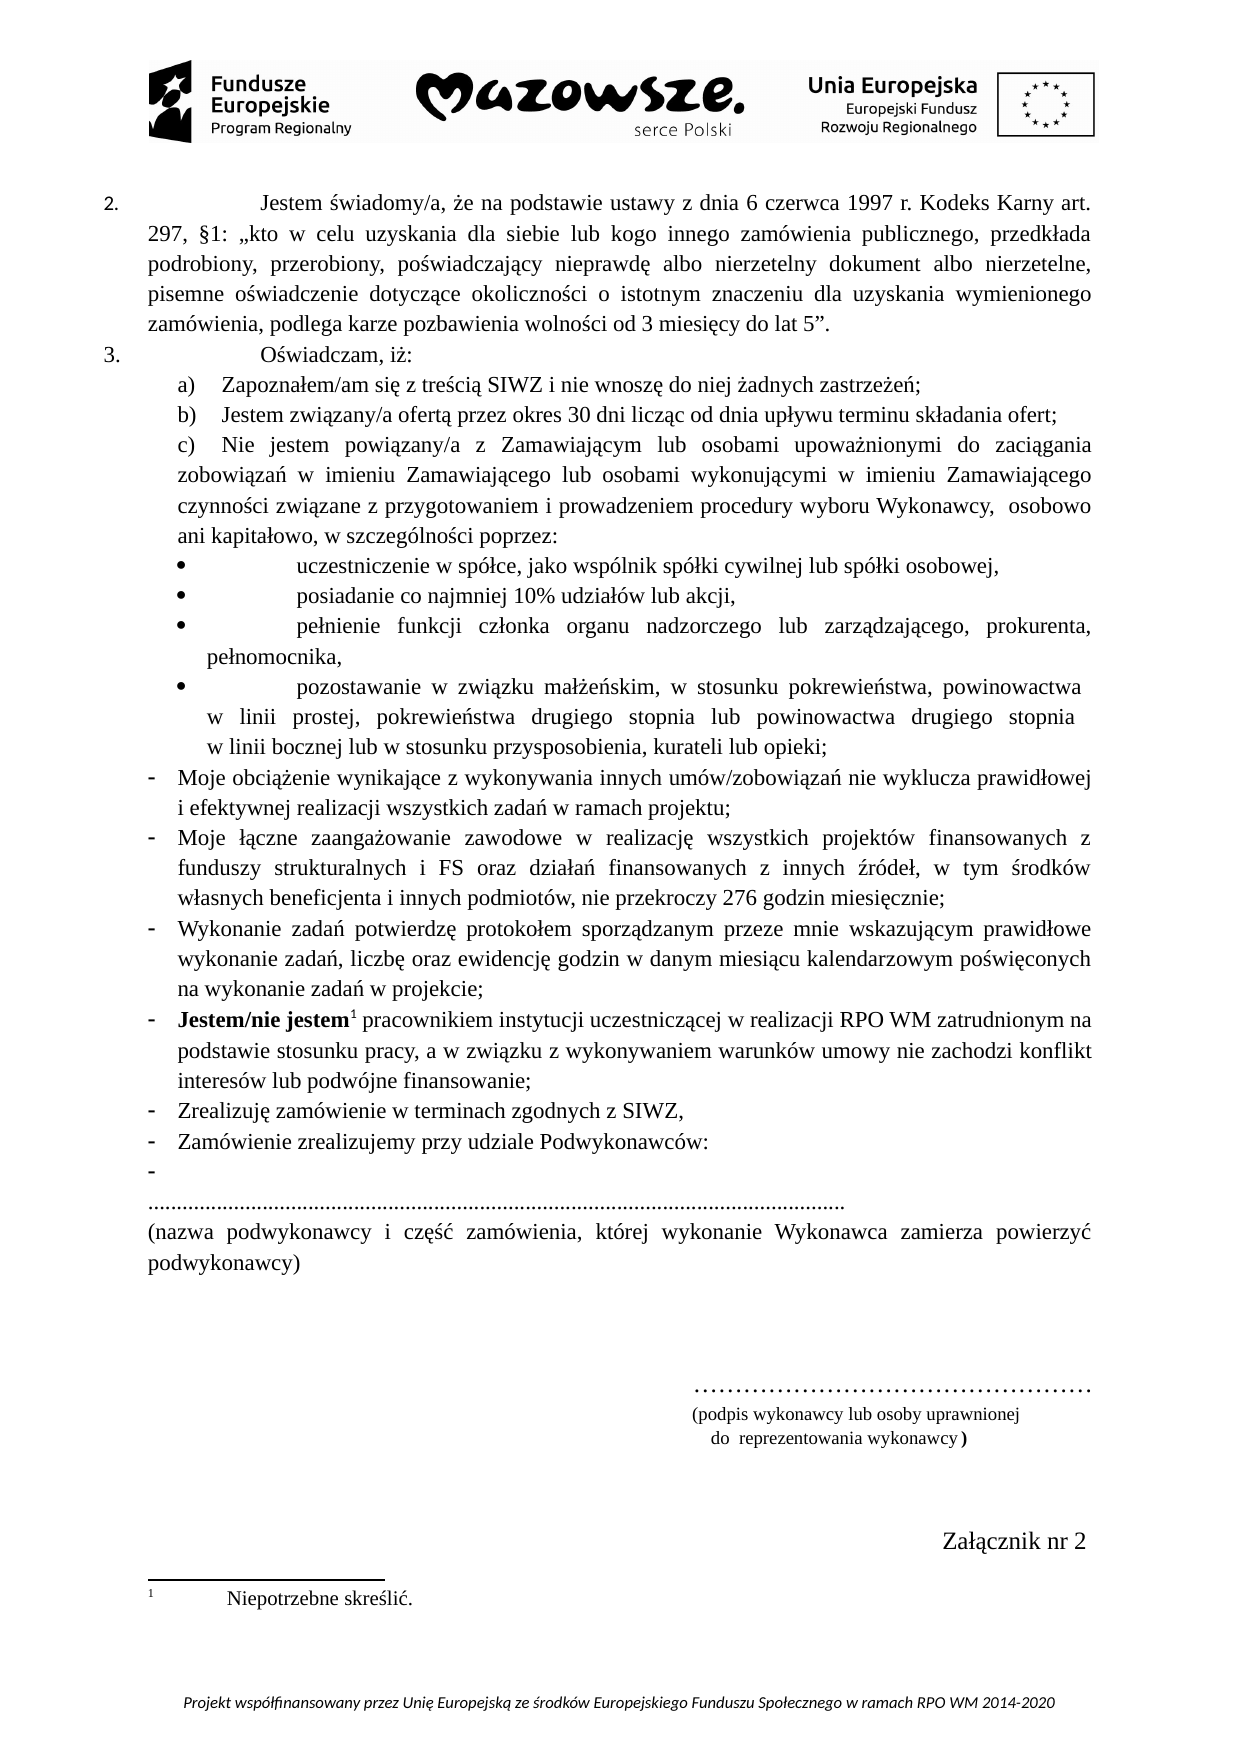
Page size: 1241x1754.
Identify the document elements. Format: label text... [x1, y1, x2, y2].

list Moje łączne zaangażowanie zawodowe w realizację wszystkich projektów finansowanych z funduszy strukturalnych i FS oraz działań finansowanych z innych źródeł, w tym środków własnych beneficjenta i innych podmiotów, nie przekroczy 276 godzin miesięcznie; [148, 824, 1093, 911]
list .......................................................................................................................... [148, 1188, 1093, 1214]
text ………………………………………… [148, 1369, 1093, 1398]
list pozostawanie w związku małżeńskim, w stosunku pokrewieństwa, powinowactwa w linii prostej, pokrewieństwa drugiego stopnia lub powinowactwa drugiego stopnia w linii bocznej lub w stosunku przysposobienia, kurateli lub opieki; [177, 673, 1093, 760]
list pełnienie funkcji członka organu nadzorczego lub zarządzającego, prokurenta, pełnomocnika, [177, 613, 1093, 669]
list Moje obciążenie wynikające z wykonywania innych umów/zobowiązań nie wyklucza prawidłowej i efektywnej realizacji wszystkich zadań w ramach projektu; [148, 764, 1093, 820]
list Nie jestem powiązany/a z Zamawiającym lub osobami upoważnionymi do zaciągania zobowiązań w imieniu Zamawiającego lub osobami wykonującymi w imieniu Zamawiającego czynności związane z przygotowaniem i prowadzeniem procedury wyboru Wykonawcy, osobowo ani kapitałowo, w szczególności poprzez: [177, 431, 1093, 548]
list Oświadczam, iż: [103, 341, 1093, 367]
text do reprezentowania wykonawcy ) [664, 1427, 1093, 1449]
list Zapoznałem/am się z treścią SIWZ i nie wnoszę do niej żadnych zastrzeżeń; [177, 371, 1093, 397]
list posiadanie co najmniej 10% udziałów lub akcji, [177, 582, 1093, 609]
list Jestem świadomy/a, że na podstawie ustawy z dnia 6 czerwca 1997 r. Kodeks Karny art. 297, §1: „kto w celu uzyskania dla siebie lub kogo innego zamówienia publicznego, przedkłada podrobiony, przerobiony, poświadczający nieprawdę albo nierzetelny dokument albo nierzetelne, pisemne oświadczenie dotyczące okoliczności o istotnym znaczeniu dla uzyskania wymienionego zamówienia, podlega karze pozbawienia wolności od 3 miesięcy do lat 5”. [103, 189, 1093, 337]
list Zrealizuję zamówienie w terminach zgodnych z SIWZ, [148, 1098, 1093, 1124]
list Niepotrzebne skreślić. [148, 1586, 1093, 1610]
list Jestem/nie jestem pracownikiem instytucji uczestniczącej w realizacji RPO WM zatrudnionym na podstawie stosunku pracy, a w związku z wykonywaniem warunków umowy nie zachodzi konflikt interesów lub podwójne finansowanie; [148, 1005, 1093, 1094]
list (nazwa podwykonawcy i część zamówienia, której wykonanie Wykonawca zamierza powierzyć podwykonawcy) [148, 1218, 1093, 1275]
list Zamówienie zrealizujemy przy udziale Podwykonawców: [148, 1128, 1093, 1154]
list Wykonanie zadań potwierdzę protokołem sporządzanym przeze mnie wskazującym prawidłowe wykonanie zadań, liczbę oraz ewidencję godzin w danym miesiącu kalendarzowym poświęconych na wykonanie zadań w projekcie; [148, 915, 1093, 1001]
picture [149, 60, 1099, 143]
text (podpis wykonawcy lub osoby uprawnionej [664, 1402, 1093, 1424]
list Jestem związany/a ofertą przez okres 30 dni licząc od dnia upływu terminu składania ofert; [177, 401, 1093, 427]
list uczestniczenie w spółce, jako wspólnik spółki cywilnej lub spółki osobowej, [177, 552, 1093, 578]
text Załącznik nr 2 [148, 1526, 1093, 1555]
